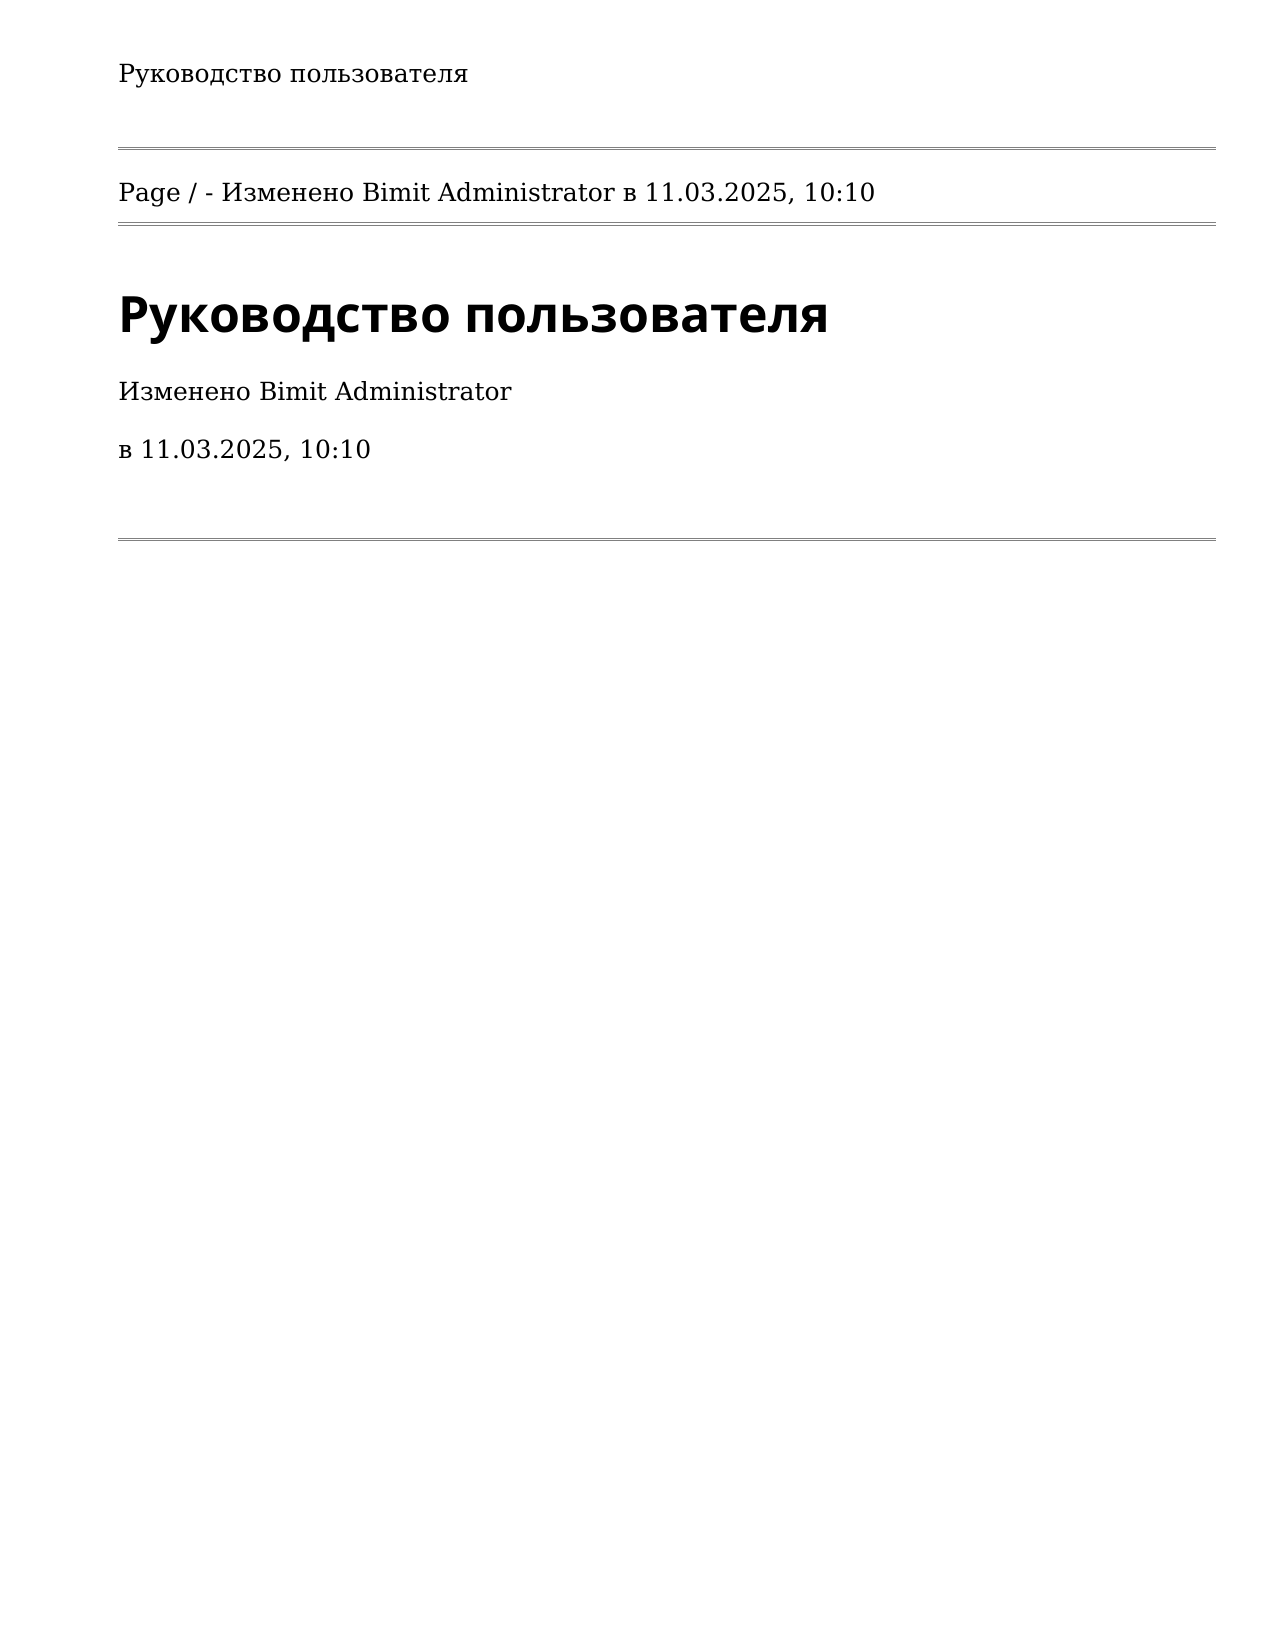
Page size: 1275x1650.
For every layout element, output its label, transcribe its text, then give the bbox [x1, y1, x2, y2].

subtitle Руководство пользователя [118, 279, 1216, 347]
text Изменено Bimit Administrator [118, 377, 1216, 406]
text Page / - Изменено Bimit Administrator в 11.03.2025, 10:10 [118, 179, 1216, 208]
text Руководство пользователя [118, 59, 1216, 88]
text в 11.03.2025, 10:10 [118, 435, 1216, 464]
